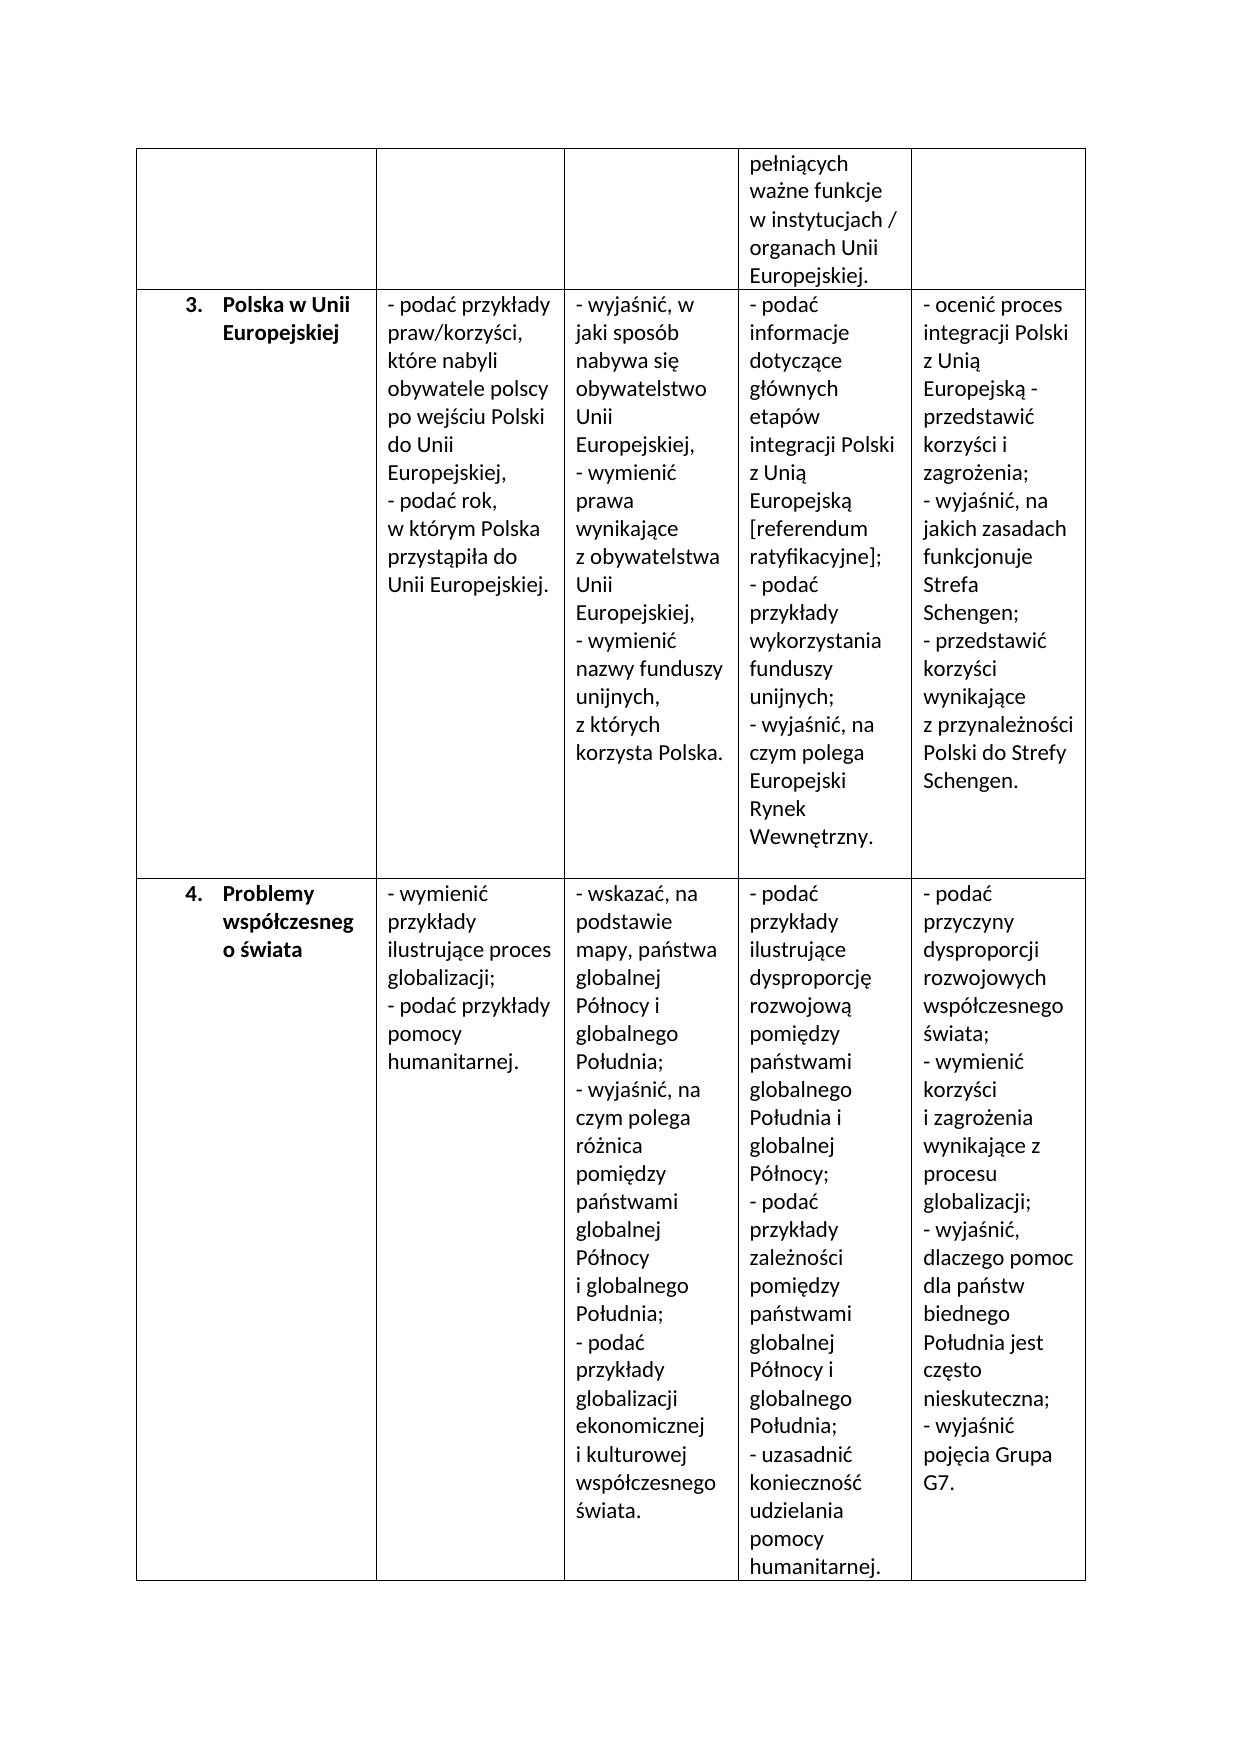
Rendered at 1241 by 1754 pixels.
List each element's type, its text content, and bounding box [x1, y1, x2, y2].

table_cell - podać przykłady praw/korzyści, które nabyli obywatele polscy po wejściu Polski do Unii Europejskiej, - podać rok, w którym Polska przystąpiła do Unii Europejskiej. [377, 290, 564, 878]
table_cell [137, 149, 376, 289]
table_cell - podać przyczyny dysproporcji rozwojowych współczesnego świata; - wymienić korzyści i zagrożenia wynikające z procesu globalizacji; - wyjaśnić, dlaczego pomoc dla państw biednego Południa jest często nieskuteczna; - wyjaśnić pojęcia Grupa G7. [912, 879, 1085, 1580]
table_cell Polska w Unii Europejskiej [137, 290, 376, 878]
table_cell - wskazać, na podstawie mapy, państwa globalnej Północy i globalnego Południa; - wyjaśnić, na czym polega różnica pomiędzy państwami globalnej Północy i globalnego Południa; - podać przykłady globalizacji ekonomicznej i kulturowej współczesnego świata. [565, 879, 738, 1580]
table_cell - podać przykłady ilustrujące dysproporcję rozwojową pomiędzy państwami globalnego Południa i globalnej Północy; - podać przykłady zależności pomiędzy państwami globalnej Północy i globalnego Południa; - uzasadnić konieczność udzielania pomocy humanitarnej. [739, 879, 911, 1580]
table_cell Problemy współczesnego świata [137, 879, 376, 1580]
table_cell pełniących ważne funkcje w instytucjach /organach Unii Europejskiej. [739, 149, 911, 289]
table_cell [912, 149, 1085, 289]
table_cell - wymienić przykłady ilustrujące proces globalizacji; - podać przykłady pomocy humanitarnej. [377, 879, 564, 1580]
table_cell - ocenić proces integracji Polski z Unią Europejską - przedstawić korzyści i zagrożenia; - wyjaśnić, na jakich zasadach funkcjonuje Strefa Schengen; - przedstawić korzyści wynikające z przynależności Polski do Strefy Schengen. [912, 290, 1085, 878]
table_cell [377, 149, 564, 289]
table_cell - podać informacje dotyczące głównych etapów integracji Polski z Unią Europejską [referendum ratyfikacyjne]; - podać przykłady wykorzystania funduszy unijnych; - wyjaśnić, na czym polega Europejski Rynek Wewnętrzny. [739, 290, 911, 878]
table_cell [565, 149, 738, 289]
table_cell - wyjaśnić, w jaki sposób nabywa się obywatelstwo Unii Europejskiej, - wymienić prawa wynikające z obywatelstwa Unii Europejskiej, - wymienić nazwy funduszy unijnych, z których korzysta Polska. [565, 290, 738, 878]
